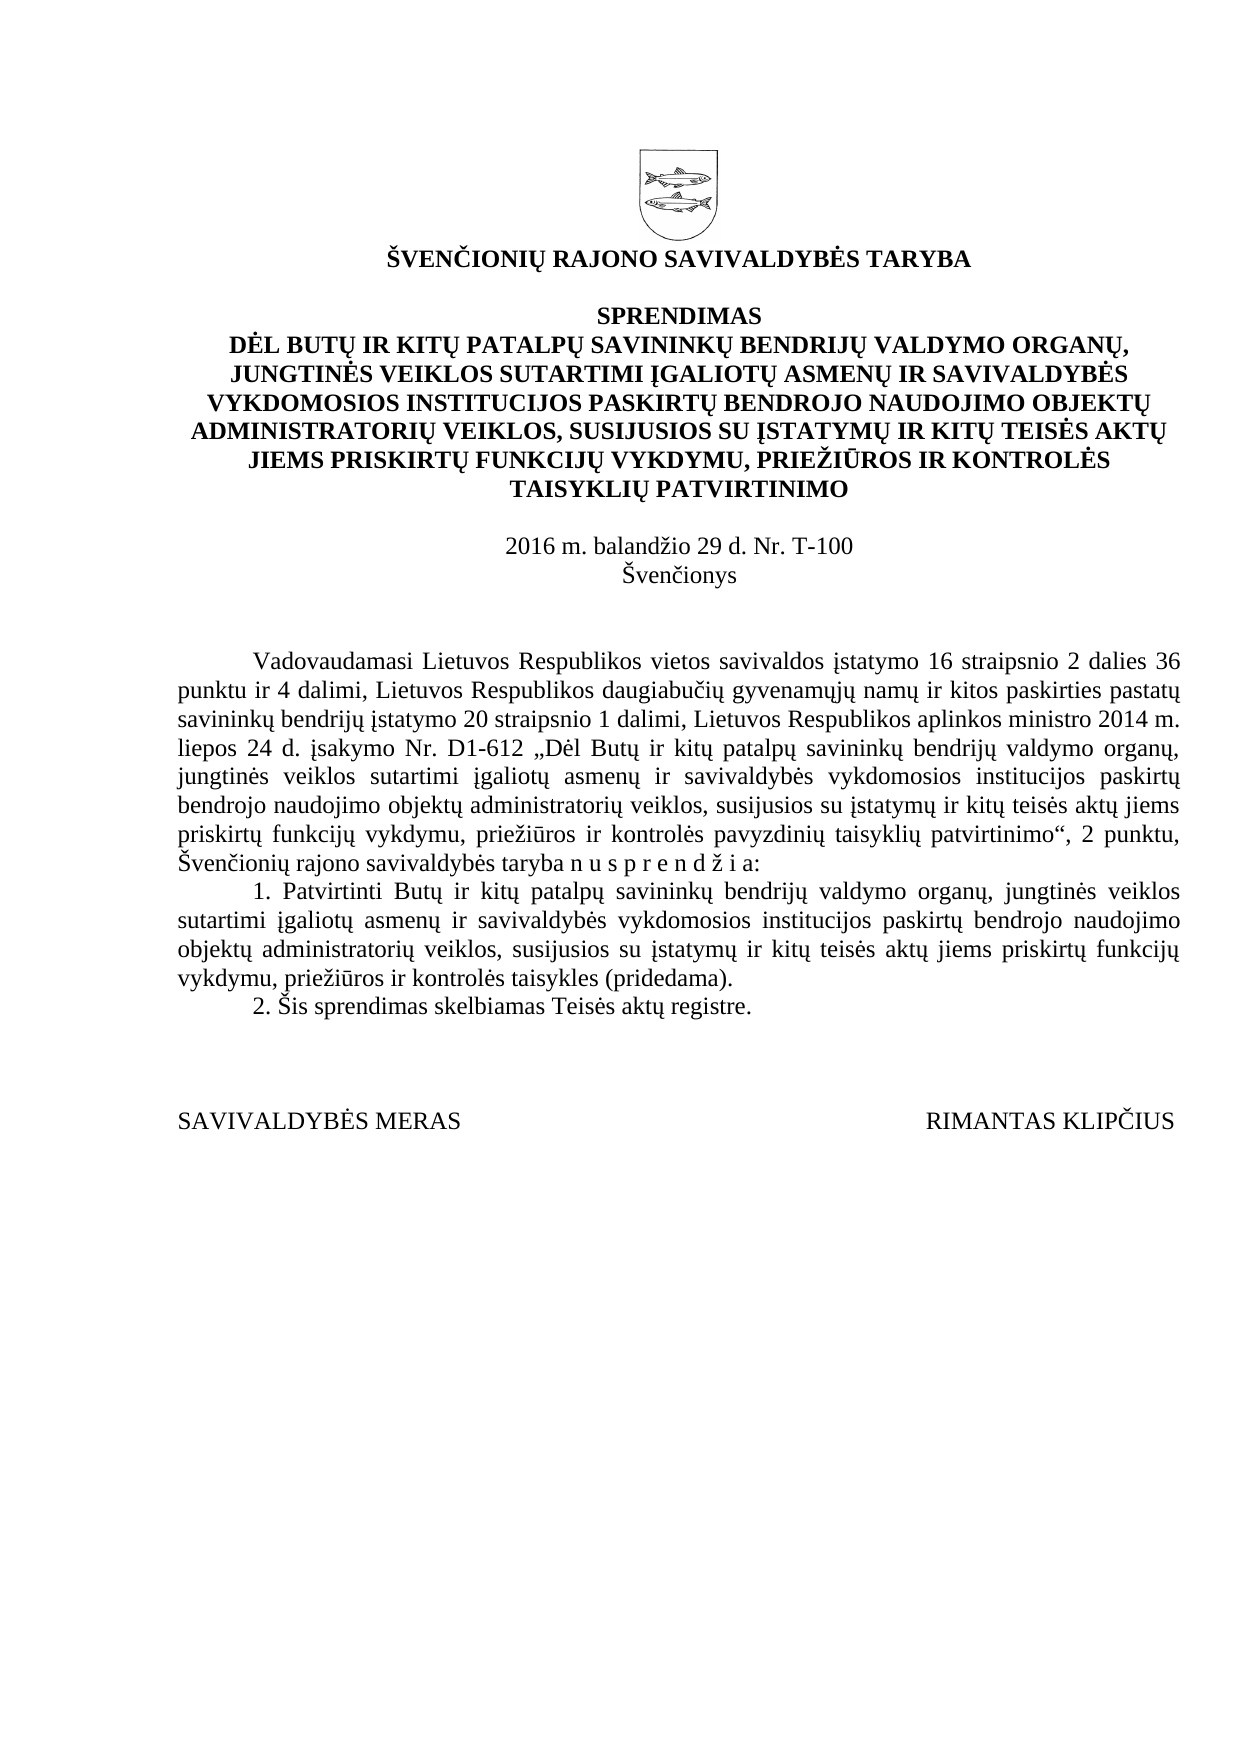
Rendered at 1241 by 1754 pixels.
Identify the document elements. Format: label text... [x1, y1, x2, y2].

text 2016 m. balandžio 29 d. Nr. T-100 [177, 531, 1181, 560]
text SAVIVALDYBĖS MERAS RIMANTAS KLIPČIUS [177, 1106, 1181, 1135]
text Švenčionys [177, 560, 1181, 589]
text ŠVENČIONIŲ RAJONO SAVIVALDYBĖS TARYBA [177, 244, 1181, 273]
text SPRENDIMAS [177, 301, 1181, 330]
text 1. Patvirtinti Butų ir kitų patalpų savininkų bendrijų valdymo organų, jungtinės veiklos sutartimi įgaliotų asmenų ir savivaldybės vykdomosios institucijos paskirtų bendrojo naudojimo objektų administratorių veiklos, susijusios su įstatymų ir kitų teisės aktų jiems priskirtų funkcijų vykdymu, priežiūros ir kontrolės taisykles (pridedama). [177, 876, 1181, 991]
text Vadovaudamasi Lietuvos Respublikos vietos savivaldos įstatymo 16 straipsnio 2 dalies 36 punktu ir 4 dalimi, Lietuvos Respublikos daugiabučių gyvenamųjų namų ir kitos paskirties pastatų savininkų bendrijų įstatymo 20 straipsnio 1 dalimi, Lietuvos Respublikos aplinkos ministro 2014 m. liepos 24 d. įsakymo Nr. D1-612 „Dėl Butų ir kitų patalpų savininkų bendrijų valdymo organų, jungtinės veiklos sutartimi įgaliotų asmenų ir savivaldybės vykdomosios institucijos paskirtų bendrojo naudojimo objektų administratorių veiklos, susijusios su įstatymų ir kitų teisės aktų jiems priskirtų funkcijų vykdymu, priežiūros ir kontrolės pavyzdinių taisyklių patvirtinimo“, 2 punktu, Švenčionių rajono savivaldybės taryba n u s p r e n d ž i a: [177, 646, 1181, 876]
text 2. Šis sprendimas skelbiamas Teisės aktų registre. [177, 991, 1181, 1020]
text DĖL BUTŲ IR KITŲ PATALPŲ SAVININKŲ BENDRIJŲ VALDYMO ORGANŲ, JUNGTINĖS VEIKLOS SUTARTIMI ĮGALIOTŲ ASMENŲ IR SAVIVALDYBĖS VYKDOMOSIOS INSTITUCIJOS PASKIRTŲ BENDROJO NAUDOJIMO OBJEKTŲ ADMINISTRATORIŲ VEIKLOS, SUSIJUSIOS SU ĮSTATYMŲ IR KITŲ TEISĖS AKTŲ JIEMS PRISKIRTŲ FUNKCIJŲ VYKDYMU, PRIEŽIŪROS IR KONTROLĖS TAISYKLIŲ PATVIRTINIMO [177, 330, 1181, 503]
